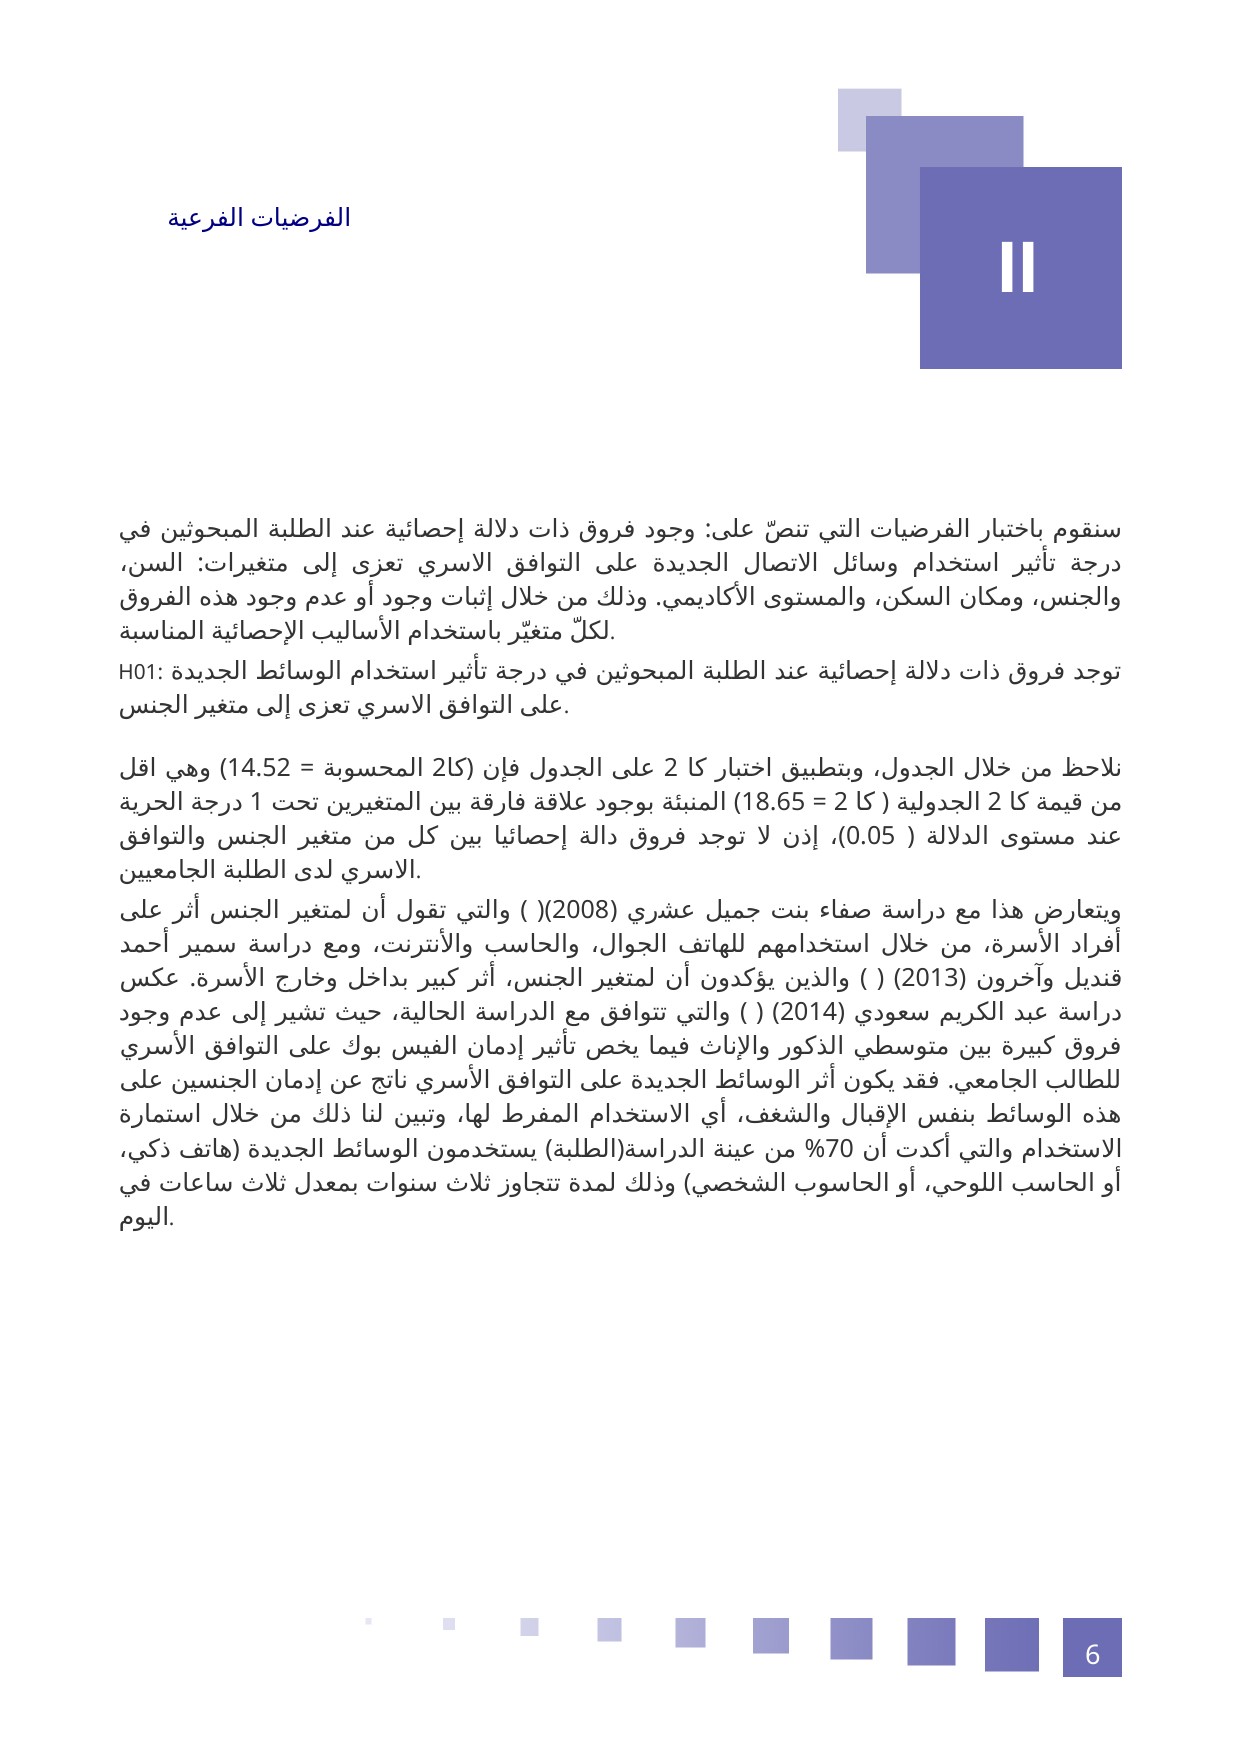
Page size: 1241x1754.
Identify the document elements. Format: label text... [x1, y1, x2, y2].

text سنقوم باختبار الفرضيات التي تنصّ على: وجود فروق ذات دلالة إحصائية عند الطلبة المبحوثين في درجة تأثير استخدام وسائل الاتصال الجديدة على التوافق الاسري تعزى إلى متغيرات: السن، والجنس، ومكان السكن، والمستوى الأكاديمي. وذلك من خلال إثبات وجود أو عدم وجود هذه الفروق لكلّ متغيّر باستخدام الأساليب الإحصائية المناسبة. [118, 511, 1122, 647]
picture [321, 88, 1122, 511]
text H01: توجد فروق ذات دلالة إحصائية عند الطلبة المبحوثين في درجة تأثير استخدام الوسائط الجديدة على التوافق الاسري تعزى إلى متغير الجنس. [118, 653, 1122, 721]
title II-الفرضيات الفرعية [165, 199, 831, 233]
table_header نلاحظ من خلال الجدول، وبتطبيق اختبار كا 2 على الجدول فإن (كا2 المحسوبة = 14.52) وهي اقل من قيمة كا 2 الجدولية ( كا 2 = 18.65) المنبئة بوجود علاقة فارقة بين المتغيرين تحت 1 درجة الحرية عند مستوى الدلالة ( 0.05)، إذن لا توجد فروق دالة إحصائيا بين كل من متغير الجنس والتوافق الاسري لدى الطلبة الجامعيين. ويتعارض هذا مع دراسة صفاﺀ بنت جميل ﻋﺸﺭﻱ (2008)( ) والتي تقول أن لمتغير الجنس أثر على أفراد الأسرة، من خلال استخدامهم للهاتف الجوال، والحاسب والأنترنت، ومع دراسة سمير أحمد قنديل وآخرون (2013) ( ) والذين يؤكدون أن لمتغير الجنس، أثر كبير بداخل وخارج الأسرة. عكس دراسة عبد الكريم سعودي (2014) ( ) والتي تتوافق مع الدراسة الحالية، حيث تشير إلى عدم وجود فروق كبيرة بين متوسطي الذكور والإناث فيما يخص تأثير إدمان الفيس بوك على التوافق الأسري للطالب الجامعي. فقد يكون أثر الوسائط الجديدة على التوافق الأسري ناتج عن إدمان الجنسين على هذه الوسائط بنفس الإقبال والشغف، أي الاستخدام المفرط لها، وتبين لنا ذلك من خلال استمارة الاستخدام والتي أكدت أن 70% من عينة الدراسة(الطلبة) يستخدمون الوسائط الجديدة (هاتف ذكي، أو الحاسب اللوحي، أو الحاسوب الشخصي) وذلك لمدة تتجاوز ثلاث سنوات بمعدل ثلاث ساعات في اليوم. [118, 744, 1122, 1232]
picture [321, 647, 1122, 653]
picture [321, 721, 1122, 744]
picture [321, 1618, 1122, 1678]
text II [913, 227, 1122, 308]
